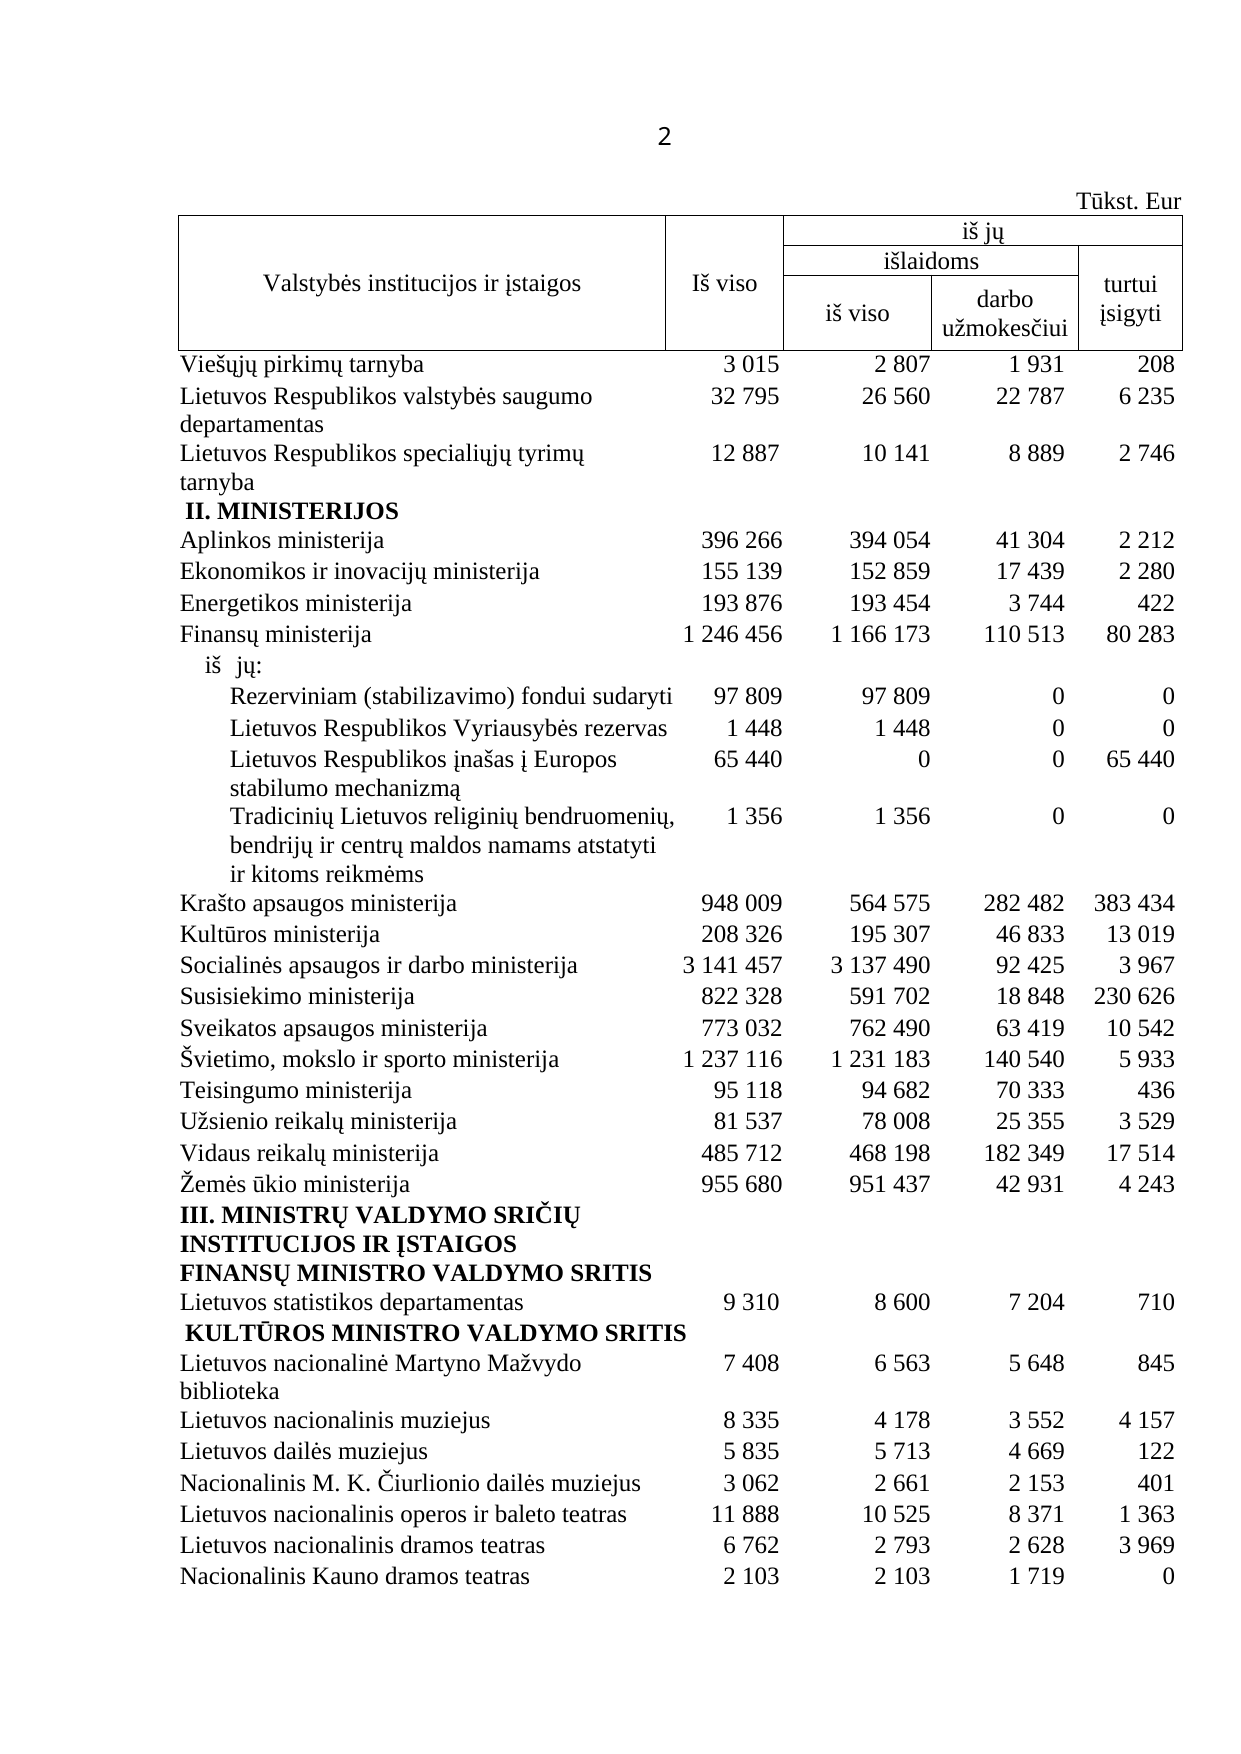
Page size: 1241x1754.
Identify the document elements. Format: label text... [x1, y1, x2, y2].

table_cell [1182, 950, 1197, 981]
table_cell Lietuvos nacionalinis dramos teatras [178, 1530, 662, 1561]
table_cell [1182, 1106, 1197, 1138]
table_cell [1182, 556, 1197, 588]
table_cell 5 933 [1079, 1044, 1182, 1075]
table_cell Susisiekimo ministerija [178, 981, 679, 1013]
table_cell [1182, 1530, 1197, 1561]
table_cell 845 [1079, 1348, 1182, 1405]
table_cell [1182, 1258, 1197, 1287]
table_cell 8 371 [931, 1499, 1079, 1530]
table_cell [1182, 619, 1197, 650]
table_cell 1 931 [931, 351, 1079, 381]
table_cell 4 243 [1079, 1169, 1182, 1200]
table_cell 18 848 [931, 981, 1079, 1013]
table_cell 6 563 [780, 1348, 931, 1405]
table_cell [178, 713, 228, 744]
table_cell Tradicinių Lietuvos religinių bendruomenių, bendrijų ir centrų maldos namams atstatyti ir kitoms reikmėms [229, 801, 679, 888]
table_header [1182, 186, 1197, 215]
table_cell KULTŪROS MINISTRO VALDYMO SRITIS [178, 1318, 1182, 1348]
table_cell Rezerviniam (stabilizavimo) fondui sudaryti [229, 681, 679, 713]
table_cell 10 525 [780, 1499, 931, 1530]
table_cell Lietuvos Respublikos Vyriausybės rezervas [229, 713, 679, 744]
table_cell 6 762 [662, 1530, 780, 1561]
table_cell 0 [1079, 713, 1182, 744]
table_cell 110 513 [931, 619, 1079, 650]
table_cell [1182, 650, 1197, 681]
table_cell 63 419 [931, 1013, 1079, 1044]
table_cell Energetikos ministerija [178, 588, 679, 619]
table_cell 65 440 [1079, 744, 1182, 801]
table_cell 22 787 [931, 381, 1079, 438]
table_cell 92 425 [931, 950, 1079, 981]
table_cell [1182, 1468, 1197, 1499]
table_cell 208 [1079, 351, 1182, 381]
table_cell [784, 650, 931, 681]
table_cell 12 887 [662, 438, 780, 496]
table_cell [1182, 525, 1197, 556]
table_cell 2 793 [780, 1530, 931, 1561]
table_cell 122 [1079, 1436, 1182, 1468]
table_cell Užsienio reikalų ministerija [178, 1106, 679, 1138]
table_header Tūkst. Eur [178, 186, 1182, 215]
table_cell 396 266 [679, 525, 783, 556]
table_cell iš jų [784, 216, 1182, 245]
table_cell 94 682 [784, 1075, 931, 1106]
table_cell 3 141 457 [679, 950, 783, 981]
table_cell 5 713 [780, 1436, 931, 1468]
table_cell Kultūros ministerija [178, 919, 679, 950]
table_cell 1 356 [784, 801, 931, 888]
table_cell [1182, 981, 1197, 1013]
table_cell [1182, 919, 1197, 950]
table_cell 193 454 [784, 588, 931, 619]
table_cell 7 408 [662, 1348, 780, 1405]
table_cell 2 807 [780, 351, 931, 381]
table_cell 1 719 [931, 1561, 1079, 1593]
table_cell 0 [931, 801, 1079, 888]
table_cell Valstybės institucijos ir įstaigos [179, 216, 665, 349]
table_cell [1182, 1499, 1197, 1530]
table_cell 13 019 [1079, 919, 1182, 950]
table_cell 3 015 [662, 351, 780, 381]
table_cell [1182, 744, 1197, 801]
table_cell 710 [1079, 1287, 1182, 1318]
table_cell 3 969 [1079, 1530, 1182, 1561]
table_cell [1182, 350, 1197, 381]
table_cell 0 [931, 713, 1079, 744]
table_cell Ekonomikos ir inovacijų ministerija [178, 556, 679, 588]
table_cell 152 859 [784, 556, 931, 588]
table_cell [1182, 1348, 1197, 1405]
table_cell 955 680 [679, 1169, 783, 1200]
table_cell 195 307 [784, 919, 931, 950]
table_cell 951 437 [784, 1169, 931, 1200]
table_cell 282 482 [931, 888, 1079, 919]
table_cell 78 008 [784, 1106, 931, 1138]
table_cell Lietuvos nacionalinė Martyno Mažvydo biblioteka [178, 1348, 662, 1405]
table_cell 1 166 173 [784, 619, 931, 650]
table_cell Finansų ministerija [178, 619, 679, 650]
table_cell 70 333 [931, 1075, 1079, 1106]
table_cell Socialinės apsaugos ir darbo ministerija [178, 950, 679, 981]
table_cell 155 139 [679, 556, 783, 588]
table_cell 383 434 [1079, 888, 1182, 919]
table_cell 97 809 [784, 681, 931, 713]
table_cell iš [178, 650, 228, 681]
table_cell Sveikatos apsaugos ministerija [178, 1013, 679, 1044]
table_cell II. MINISTERIJOS [178, 496, 1182, 525]
table_cell 1 237 116 [679, 1044, 783, 1075]
table_cell Krašto apsaugos ministerija [178, 888, 679, 919]
table_cell 2 212 [1079, 525, 1182, 556]
table_cell 468 198 [784, 1138, 931, 1169]
table_cell 4 669 [931, 1436, 1079, 1468]
table_cell 41 304 [931, 525, 1079, 556]
table_cell 7 204 [931, 1287, 1079, 1318]
table_cell Iš viso [666, 216, 783, 349]
table_cell Žemės ūkio ministerija [178, 1169, 679, 1200]
table_cell 564 575 [784, 888, 931, 919]
table_cell 80 283 [1079, 619, 1182, 650]
table_cell 140 540 [931, 1044, 1079, 1075]
table_cell turtui įsigyti [1079, 246, 1182, 349]
table_cell 10 141 [780, 438, 931, 496]
table_cell 3 062 [662, 1468, 780, 1499]
table_cell 26 560 [780, 381, 931, 438]
table_cell 9 310 [662, 1287, 780, 1318]
table_cell [1182, 1169, 1197, 1200]
table_cell 2 103 [780, 1561, 931, 1593]
table_cell Lietuvos Respublikos valstybės saugumo departamentas [178, 381, 662, 438]
table_cell [1182, 381, 1197, 438]
table_cell [1182, 1318, 1197, 1348]
table_cell [1182, 681, 1197, 713]
table_cell jų: [229, 650, 679, 681]
table_cell [1183, 275, 1197, 349]
table_cell [1182, 1138, 1197, 1169]
table_cell [1182, 713, 1197, 744]
table_cell 3 529 [1079, 1106, 1182, 1138]
table_cell [1079, 650, 1182, 681]
table_cell 485 712 [679, 1138, 783, 1169]
table_cell 2 280 [1079, 556, 1182, 588]
table_cell 3 137 490 [784, 950, 931, 981]
table_cell 193 876 [679, 588, 783, 619]
table_cell 65 440 [679, 744, 783, 801]
table_cell 436 [1079, 1075, 1182, 1106]
table_cell Lietuvos Respublikos įnašas į Europos stabilumo mechanizmą [229, 744, 679, 801]
table_cell 591 702 [784, 981, 931, 1013]
table_cell 5 648 [931, 1348, 1079, 1405]
table_cell [679, 650, 783, 681]
table_cell Lietuvos nacionalinis operos ir baleto teatras [178, 1499, 662, 1530]
table_cell 2 153 [931, 1468, 1079, 1499]
table_cell 32 795 [662, 381, 780, 438]
table_cell 8 335 [662, 1405, 780, 1436]
table_cell Švietimo, mokslo ir sporto ministerija [178, 1044, 679, 1075]
table_cell [178, 744, 228, 801]
table_cell 422 [1079, 588, 1182, 619]
table_cell 948 009 [679, 888, 783, 919]
table_cell 1 356 [679, 801, 783, 888]
table_cell [1182, 1436, 1197, 1468]
table_cell 95 118 [679, 1075, 783, 1106]
table_cell [1182, 1013, 1197, 1044]
table_cell [1182, 1200, 1197, 1258]
table_cell 5 835 [662, 1436, 780, 1468]
table_cell Aplinkos ministerija [178, 525, 679, 556]
table_cell 1 246 456 [679, 619, 783, 650]
table_cell [1182, 1405, 1197, 1436]
table_cell [1182, 1561, 1197, 1593]
table_cell [1182, 438, 1197, 496]
table_cell [1182, 1044, 1197, 1075]
table_cell 1 448 [784, 713, 931, 744]
table_cell Lietuvos statistikos departamentas [178, 1287, 662, 1318]
table_cell Nacionalinis M. K. Čiurlionio dailės muziejus [178, 1468, 662, 1499]
table_cell 0 [1079, 1561, 1182, 1593]
table_cell 0 [1079, 681, 1182, 713]
table_cell FINANSŲ MINISTRO VALDYMO SRITIS [178, 1258, 1182, 1287]
table_cell Teisingumo ministerija [178, 1075, 679, 1106]
table_cell III. MINISTRŲ VALDYMO SRIČIŲ INSTITUCIJOS IR ĮSTAIGOS [178, 1200, 1182, 1258]
table_cell 4 157 [1079, 1405, 1182, 1436]
table_cell 0 [931, 681, 1079, 713]
table_cell Lietuvos dailės muziejus [178, 1436, 662, 1468]
table_cell 17 514 [1079, 1138, 1182, 1169]
table_cell iš viso [784, 276, 931, 349]
table_cell [931, 650, 1079, 681]
table_cell 822 328 [679, 981, 783, 1013]
table_cell 46 833 [931, 919, 1079, 950]
table_cell 97 809 [679, 681, 783, 713]
table_cell išlaidoms [784, 246, 1078, 274]
table_cell [1182, 1075, 1197, 1106]
table_cell [1182, 1287, 1197, 1318]
table_cell 0 [784, 744, 931, 801]
table_cell [1182, 496, 1197, 525]
table_cell 8 600 [780, 1287, 931, 1318]
table_cell 3 552 [931, 1405, 1079, 1436]
table_cell Lietuvos Respublikos specialiųjų tyrimų tarnyba [178, 438, 662, 496]
table_cell 394 054 [784, 525, 931, 556]
table_cell 25 355 [931, 1106, 1079, 1138]
table_cell 2 661 [780, 1468, 931, 1499]
table_cell 762 490 [784, 1013, 931, 1044]
table_cell darbo užmokesčiui [932, 276, 1078, 349]
table_cell 401 [1079, 1468, 1182, 1499]
table_cell [178, 801, 228, 888]
table_cell [1182, 801, 1197, 888]
table_cell [178, 681, 228, 713]
table_cell 6 235 [1079, 381, 1182, 438]
table_cell [1182, 588, 1197, 619]
table_cell 1 363 [1079, 1499, 1182, 1530]
table_cell 208 326 [679, 919, 783, 950]
table_cell Viešųjų pirkimų tarnyba [178, 351, 662, 381]
table_cell [1182, 888, 1197, 919]
table_cell 2 103 [662, 1561, 780, 1593]
table_cell Vidaus reikalų ministerija [178, 1138, 679, 1169]
table_cell 2 628 [931, 1530, 1079, 1561]
table_cell 0 [1079, 801, 1182, 888]
table_cell [1183, 215, 1197, 245]
table_cell 11 888 [662, 1499, 780, 1530]
table_cell 81 537 [679, 1106, 783, 1138]
table_cell [1183, 245, 1197, 274]
table_cell 2 746 [1079, 438, 1182, 496]
table_cell Lietuvos nacionalinis muziejus [178, 1405, 662, 1436]
table_cell 10 542 [1079, 1013, 1182, 1044]
table_cell Nacionalinis Kauno dramos teatras [178, 1561, 662, 1593]
table_cell 0 [931, 744, 1079, 801]
table_cell 4 178 [780, 1405, 931, 1436]
table_cell 1 231 183 [784, 1044, 931, 1075]
table_cell 42 931 [931, 1169, 1079, 1200]
table_cell 773 032 [679, 1013, 783, 1044]
table_cell 182 349 [931, 1138, 1079, 1169]
table_cell 3 744 [931, 588, 1079, 619]
table_cell 1 448 [679, 713, 783, 744]
table_cell 3 967 [1079, 950, 1182, 981]
table_cell 8 889 [931, 438, 1079, 496]
table_cell 230 626 [1079, 981, 1182, 1013]
table_cell 17 439 [931, 556, 1079, 588]
